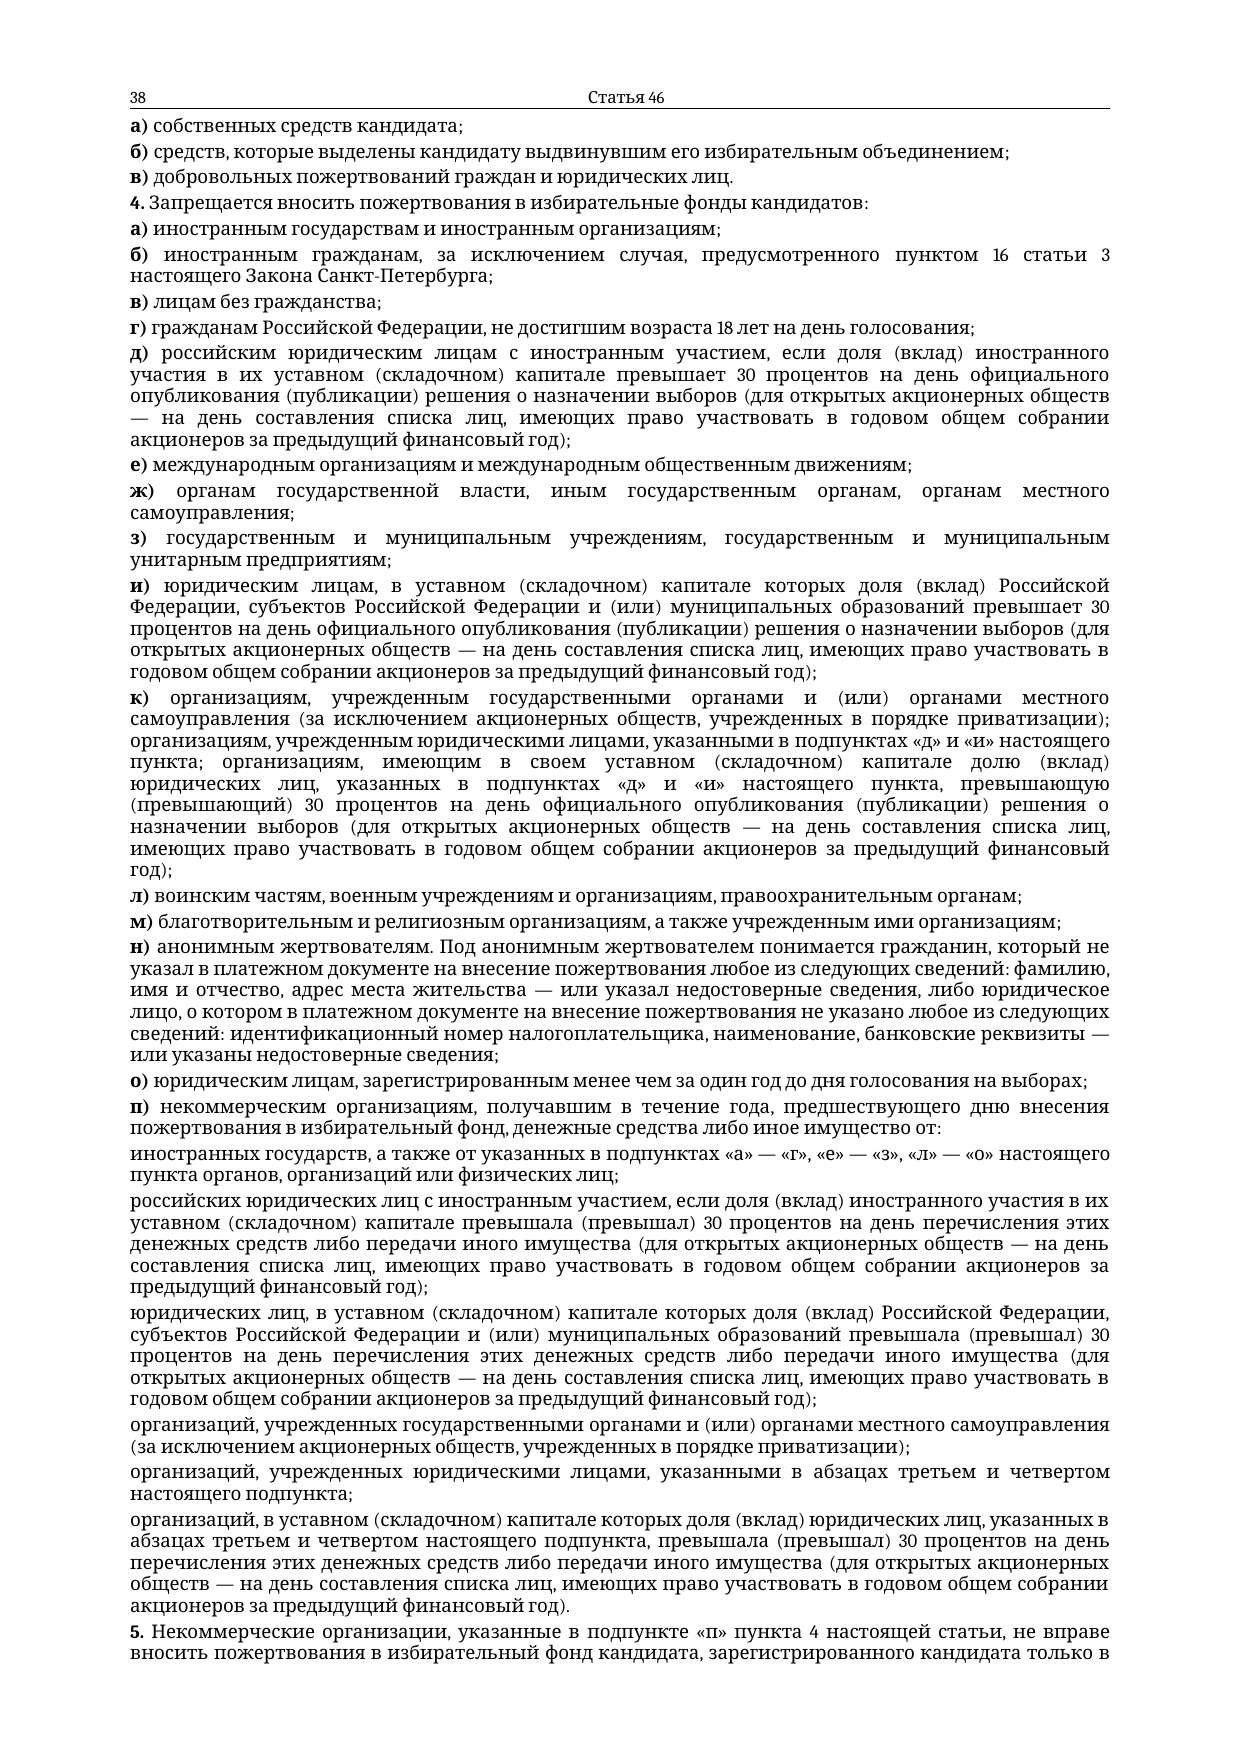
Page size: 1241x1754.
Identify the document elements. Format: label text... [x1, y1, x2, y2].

text иностранных государств, а также от указанных в подпунктах «а» — «г», «е» — «з», «л» — «о» настоящего пункта органов, организаций или физических лиц; [130, 1143, 1110, 1187]
text д) российским юридическим лицам с иностранным участием, если доля (вклад) иностранного участия в их уставном (складочном) капитале превышает 30 процентов на день официального опубликования (публикации) решения о назначении выборов (для открытых акционерных обществ — на день составления списка лиц, имеющих право участвовать в годовом общем собрании акционеров за предыдущий финансовый год); [130, 343, 1110, 451]
text л) воинским частям, военным учреждениям и организациям, правоохранительным органам; [130, 885, 1110, 907]
text н) анонимным жертвователям. Под анонимным жертвователем понимается гражданин, который не указал в платежном документе на внесение пожертвования любое из следующих сведений: фамилию, имя и отчество, адрес места жительства — или указал недостоверные сведения, либо юридическое лицо, о котором в платежном документе на внесение пожертвования не указано любое из следующих сведений: идентификационный номер налогоплательщика, наименование, банковские реквизиты — или указаны недостоверные сведения; [130, 937, 1110, 1066]
text организаций, учрежденных юридическими лицами, указанными в абзацах третьем и четвертом настоящего подпункта; [130, 1462, 1110, 1505]
text п) некоммерческим организациям, получавшим в течение года, предшествующего дню внесения пожертвования в избирательный фонд, денежные средства либо иное имущество от: [130, 1096, 1110, 1139]
text в) добровольных пожертвований граждан и юридических лиц. [130, 167, 1110, 188]
text е) международным организациям и международным общественным движениям; [130, 455, 1110, 476]
text а) собственных средств кандидата; [130, 116, 1110, 137]
text юридических лиц, в уставном (складочном) капитале которых доля (вклад) Российской Федерации, субъектов Российской Федерации и (или) муниципальных образований превышала (превышал) 30 процентов на день перечисления этих денежных средств либо передачи иного имущества (для открытых акционерных обществ — на день составления списка лиц, имеющих право участвовать в годовом общем собрании акционеров за предыдущий финансовый год); [130, 1303, 1110, 1411]
text к) организациям, учрежденным государственными органами и (или) органами местного самоуправления (за исключением акционерных обществ, учрежденных в порядке приватизации); организациям, учрежденным юридическими лицами, указанными в подпунктах «д» и «и» настоящего пункта; организациям, имеющим в своем уставном (складочном) капитале долю (вклад) юридических лиц, указанных в подпунктах «д» и «и» настоящего пункта, превышающую (превышающий) 30 процентов на день официального опубликования (публикации) решения о назначении выборов (для открытых акционерных обществ — на день составления списка лиц, имеющих право участвовать в годовом общем собрании акционеров за предыдущий финансовый год); [130, 687, 1110, 881]
text ж) органам государственной власти, иным государственным органам, органам местного самоуправления; [130, 481, 1110, 524]
text б) иностранным гражданам, за исключением случая, предусмотренного пунктом 16 статьи 3 настоящего Закона Санкт-Петербурга; [130, 244, 1110, 287]
text и) юридическим лицам, в уставном (складочном) капитале которых доля (вклад) Российской Федерации, субъектов Российской Федерации и (или) муниципальных образований превышает 30 процентов на день официального опубликования (публикации) решения о назначении выборов (для открытых акционерных обществ — на день составления списка лиц, имеющих право участвовать в годовом общем собрании акционеров за предыдущий финансовый год); [130, 575, 1110, 683]
text а) иностранным государствам и иностранным организациям; [130, 218, 1110, 240]
text российских юридических лиц с иностранным участием, если доля (вклад) иностранного участия в их уставном (складочном) капитале превышала (превышал) 30 процентов на день перечисления этих денежных средств либо передачи иного имущества (для открытых акционерных обществ — на день составления списка лиц, имеющих право участвовать в годовом общем собрании акционеров за предыдущий финансовый год); [130, 1191, 1110, 1298]
text 4. Запрещается вносить пожертвования в избирательные фонды кандидатов: [130, 193, 1110, 214]
text з) государственным и муниципальным учреждениям, государственным и муниципальным унитарным предприятиям; [130, 528, 1110, 571]
text о) юридическим лицам, зарегистрированным менее чем за один год до дня голосования на выборах; [130, 1070, 1110, 1092]
text в) лицам без гражданства; [130, 291, 1110, 313]
text 5. Некоммерческие организации, указанные в подпункте «п» пункта 4 настоящей статьи, не вправе вносить пожертвования в избирательный фонд кандидата, зарегистрированного кандидата только в [130, 1621, 1110, 1664]
text организаций, в уставном (складочном) капитале которых доля (вклад) юридических лиц, указанных в абзацах третьем и четвертом настоящего подпункта, превышала (превышал) 30 процентов на день перечисления этих денежных средств либо передачи иного имущества (для открытых акционерных обществ — на день составления списка лиц, имеющих право участвовать в годовом общем собрании акционеров за предыдущий финансовый год). [130, 1509, 1110, 1617]
text б) средств, которые выделены кандидату выдвинувшим его избирательным объединением; [130, 141, 1110, 163]
text м) благотворительным и религиозным организациям, а также учрежденным ими организациям; [130, 911, 1110, 933]
text г) гражданам Российской Федерации, не достигшим возраста 18 лет на день голосования; [130, 317, 1110, 339]
text организаций, учрежденных государственными органами и (или) органами местного самоуправления (за исключением акционерных обществ, учрежденных в порядке приватизации); [130, 1415, 1110, 1458]
